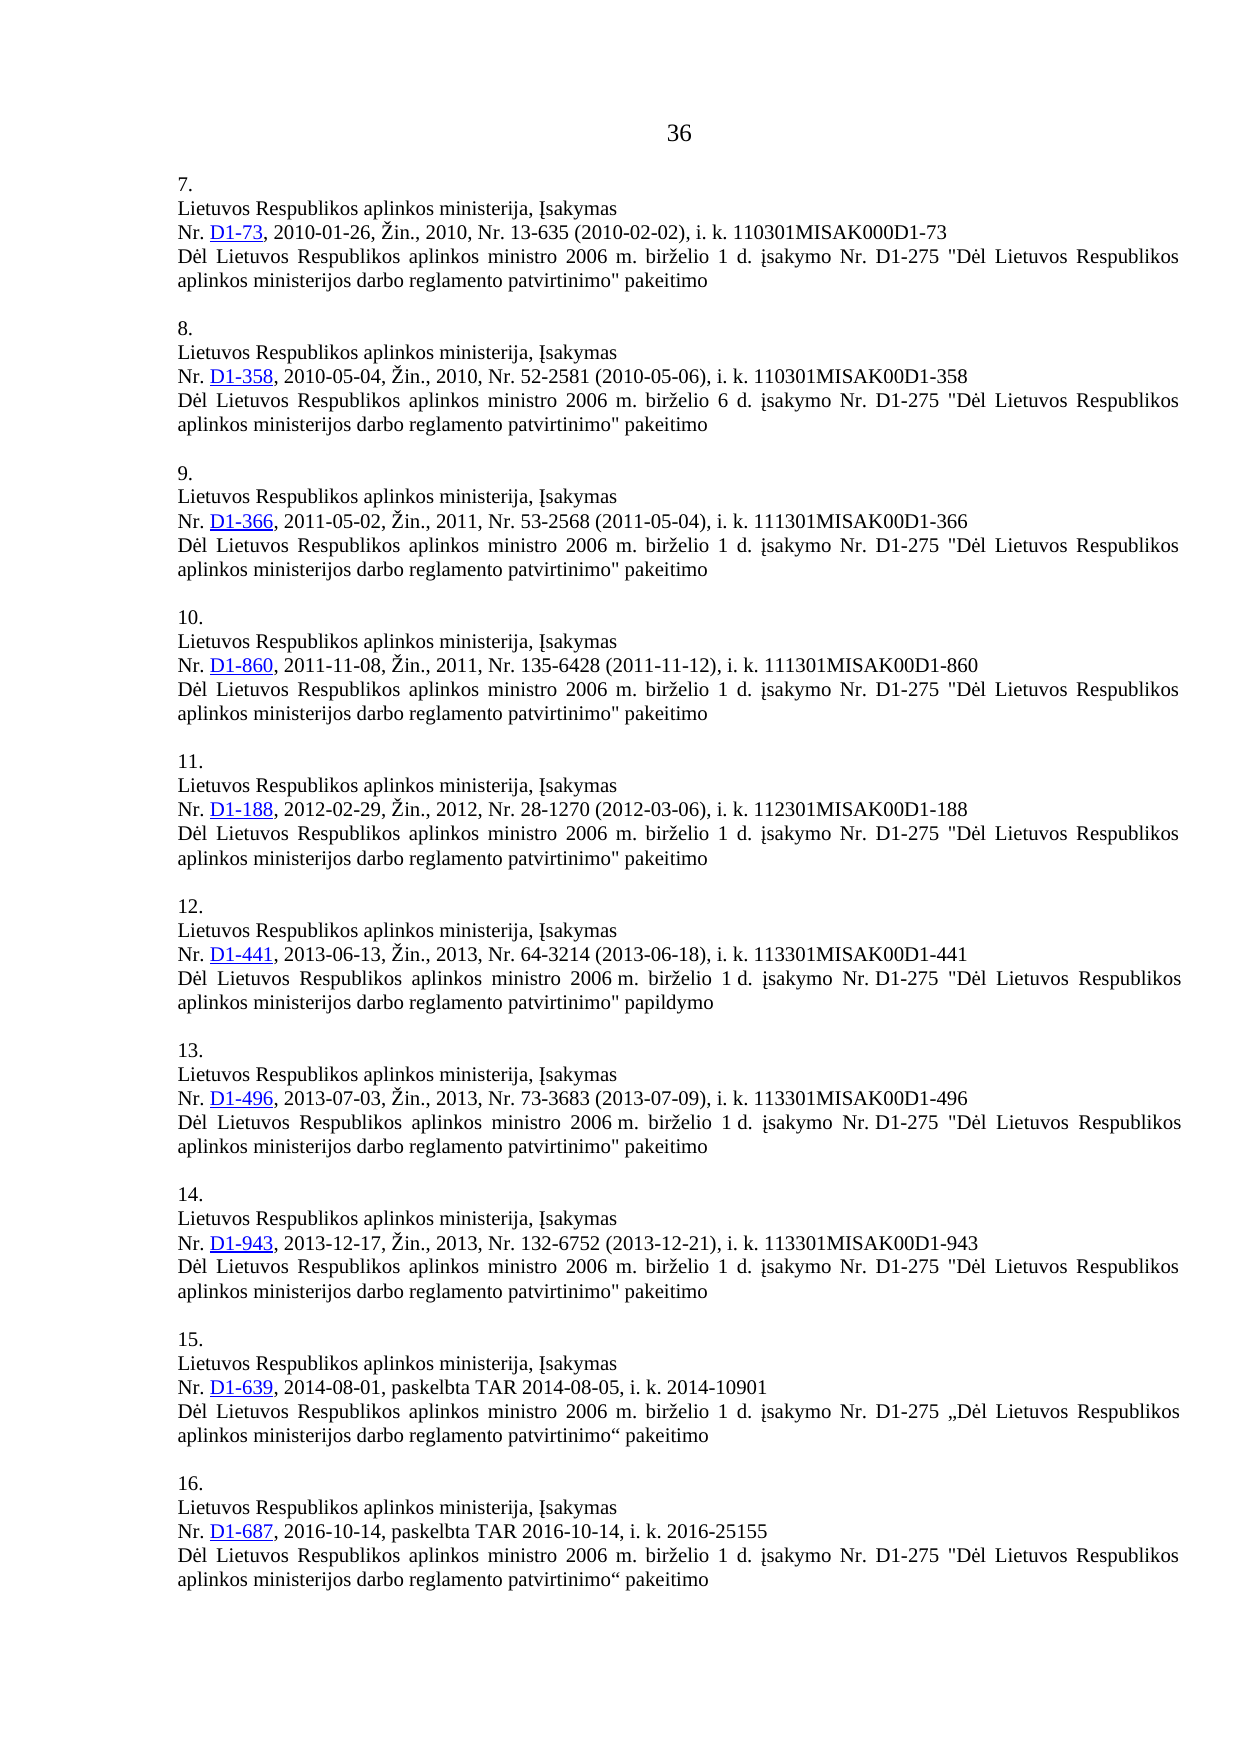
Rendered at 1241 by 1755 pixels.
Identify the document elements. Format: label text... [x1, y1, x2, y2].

text Lietuvos Respublikos aplinkos ministerija, Įsakymas [177, 484, 1181, 508]
text Nr. D1-441, 2013-06-13, Žin., 2013, Nr. 64-3214 (2013-06-18), i. k. 113301MISAK00D1-441 [177, 942, 1181, 966]
text Lietuvos Respublikos aplinkos ministerija, Įsakymas [177, 1206, 1181, 1230]
text 14. [177, 1182, 1181, 1206]
text Nr. D1-366, 2011-05-02, Žin., 2011, Nr. 53-2568 (2011-05-04), i. k. 111301MISAK00D1-366 [177, 508, 1181, 533]
text 13. [177, 1038, 1181, 1062]
text Dėl Lietuvos Respublikos aplinkos ministro 2006 m. birželio 1 d. įsakymo Nr. D1-275 "Dėl Lietuvos Respublikos aplinkos ministerijos darbo reglamento patvirtinimo" papildymo [177, 966, 1181, 1014]
text Dėl Lietuvos Respublikos aplinkos ministro 2006 m. birželio 1 d. įsakymo Nr. D1-275 "Dėl Lietuvos Respublikos aplinkos ministerijos darbo reglamento patvirtinimo" pakeitimo [177, 533, 1181, 581]
text Nr. D1-73, 2010-01-26, Žin., 2010, Nr. 13-635 (2010-02-02), i. k. 110301MISAK000D1-73 [177, 220, 1181, 244]
text Dėl Lietuvos Respublikos aplinkos ministro 2006 m. birželio 1 d. įsakymo Nr. D1-275 "Dėl Lietuvos Respublikos aplinkos ministerijos darbo reglamento patvirtinimo" pakeitimo [177, 1110, 1181, 1158]
text Lietuvos Respublikos aplinkos ministerija, Įsakymas [177, 629, 1181, 653]
text Dėl Lietuvos Respublikos aplinkos ministro 2006 m. birželio 1 d. įsakymo Nr. D1-275 "Dėl Lietuvos Respublikos aplinkos ministerijos darbo reglamento patvirtinimo" pakeitimo [177, 1254, 1181, 1303]
text Dėl Lietuvos Respublikos aplinkos ministro 2006 m. birželio 1 d. įsakymo Nr. D1-275 "Dėl Lietuvos Respublikos aplinkos ministerijos darbo reglamento patvirtinimo" pakeitimo [177, 821, 1181, 869]
text Nr. D1-687, 2016-10-14, paskelbta TAR 2016-10-14, i. k. 2016-25155 [177, 1519, 1181, 1543]
text Nr. D1-943, 2013-12-17, Žin., 2013, Nr. 132-6752 (2013-12-21), i. k. 113301MISAK00D1-943 [177, 1230, 1181, 1254]
text Nr. D1-860, 2011-11-08, Žin., 2011, Nr. 135-6428 (2011-11-12), i. k. 111301MISAK00D1-860 [177, 653, 1181, 677]
text Nr. D1-639, 2014-08-01, paskelbta TAR 2014-08-05, i. k. 2014-10901 [177, 1375, 1181, 1399]
text Lietuvos Respublikos aplinkos ministerija, Įsakymas [177, 1495, 1181, 1519]
text Dėl Lietuvos Respublikos aplinkos ministro 2006 m. birželio 6 d. įsakymo Nr. D1-275 "Dėl Lietuvos Respublikos aplinkos ministerijos darbo reglamento patvirtinimo" pakeitimo [177, 388, 1181, 436]
text Dėl Lietuvos Respublikos aplinkos ministro 2006 m. birželio 1 d. įsakymo Nr. D1-275 "Dėl Lietuvos Respublikos aplinkos ministerijos darbo reglamento patvirtinimo" pakeitimo [177, 677, 1181, 725]
text Dėl Lietuvos Respublikos aplinkos ministro 2006 m. birželio 1 d. įsakymo Nr. D1-275 "Dėl Lietuvos Respublikos aplinkos ministerijos darbo reglamento patvirtinimo" pakeitimo [177, 244, 1181, 292]
text 10. [177, 605, 1181, 629]
text 11. [177, 749, 1181, 773]
text Dėl Lietuvos Respublikos aplinkos ministro 2006 m. birželio 1 d. įsakymo Nr. D1-275 „Dėl Lietuvos Respublikos aplinkos ministerijos darbo reglamento patvirtinimo“ pakeitimo [177, 1399, 1181, 1447]
text Nr. D1-358, 2010-05-04, Žin., 2010, Nr. 52-2581 (2010-05-06), i. k. 110301MISAK00D1-358 [177, 364, 1181, 388]
text Nr. D1-188, 2012-02-29, Žin., 2012, Nr. 28-1270 (2012-03-06), i. k. 112301MISAK00D1-188 [177, 797, 1181, 821]
text 8. [177, 316, 1181, 340]
text 7. [177, 172, 1181, 196]
text Lietuvos Respublikos aplinkos ministerija, Įsakymas [177, 340, 1181, 364]
text Lietuvos Respublikos aplinkos ministerija, Įsakymas [177, 918, 1181, 942]
text Nr. D1-496, 2013-07-03, Žin., 2013, Nr. 73-3683 (2013-07-09), i. k. 113301MISAK00D1-496 [177, 1086, 1181, 1110]
text Lietuvos Respublikos aplinkos ministerija, Įsakymas [177, 1062, 1181, 1086]
text Lietuvos Respublikos aplinkos ministerija, Įsakymas [177, 773, 1181, 797]
text Lietuvos Respublikos aplinkos ministerija, Įsakymas [177, 1351, 1181, 1375]
text 9. [177, 460, 1181, 484]
text Dėl Lietuvos Respublikos aplinkos ministro 2006 m. birželio 1 d. įsakymo Nr. D1-275 "Dėl Lietuvos Respublikos aplinkos ministerijos darbo reglamento patvirtinimo“ pakeitimo [177, 1543, 1181, 1591]
text 16. [177, 1471, 1181, 1495]
text Lietuvos Respublikos aplinkos ministerija, Įsakymas [177, 196, 1181, 220]
text 15. [177, 1327, 1181, 1351]
text 12. [177, 893, 1181, 918]
